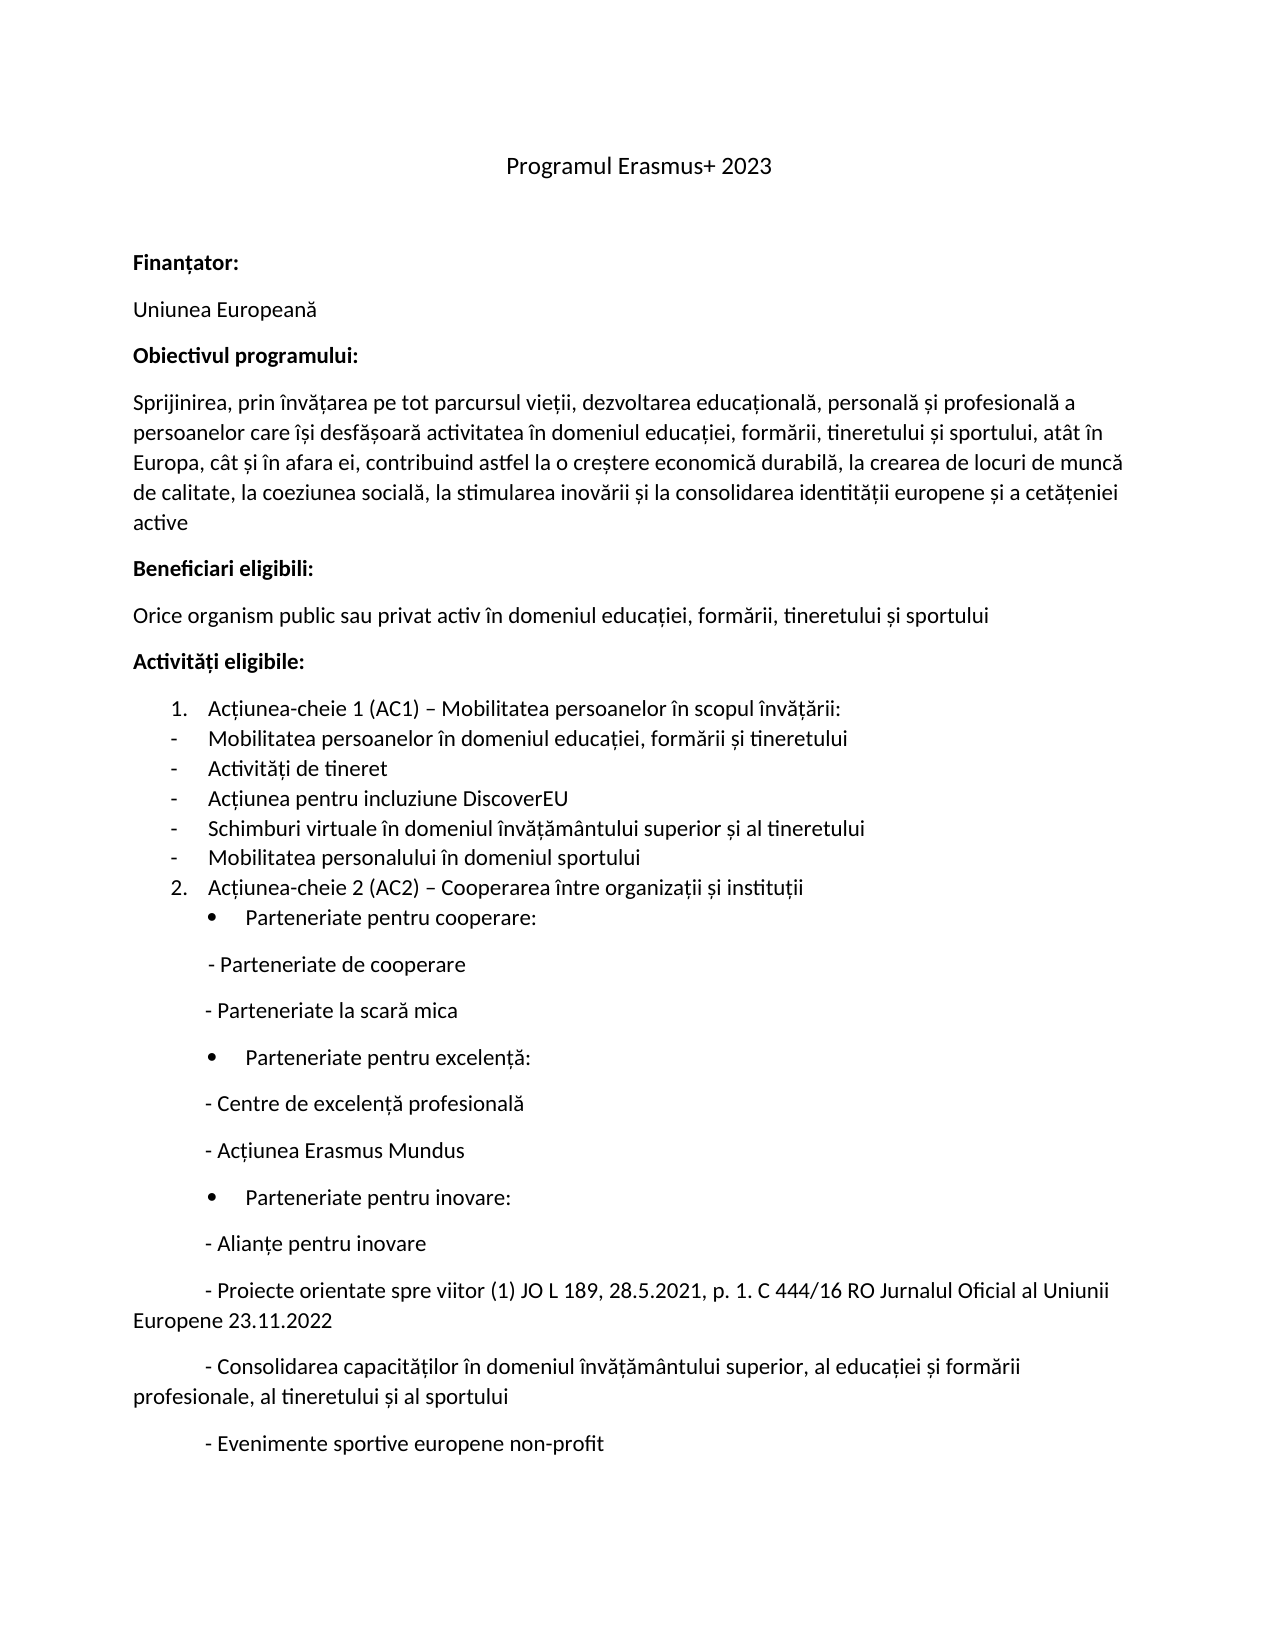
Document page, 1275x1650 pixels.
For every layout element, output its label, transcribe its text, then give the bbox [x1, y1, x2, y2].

text Sprijinirea, prin învățarea pe tot parcursul vieții, dezvoltarea educațională, personală și profesională a persoanelor care își desfășoară activitatea în domeniul educației, formării, tineretului și sportului, atât în Europa, cât și în afara ei, contribuind astfel la o creștere economică durabilă, la crearea de locuri de muncă de calitate, la coeziunea socială, la stimularea inovării și la consolidarea identității europene și a cetățeniei active [133, 388, 1125, 536]
text Uniunea Europeană [133, 295, 1125, 323]
text Orice organism public sau privat activ în domeniul educației, formării, tineretului și sportului [133, 601, 1125, 629]
text Activități eligibile: [133, 647, 1125, 676]
list Activități de tineret [170, 754, 1125, 782]
text - Consolidarea capacităților în domeniul învățământului superior, al educației și formării profesionale, al tineretului și al sportului [133, 1352, 1125, 1410]
list Acțiunea pentru incluziune DiscoverEU [170, 784, 1125, 812]
text Programul Erasmus+ 2023 [133, 150, 1125, 181]
text - Parteneriate de cooperare [208, 950, 1125, 978]
text Obiectivul programului: [133, 342, 1125, 370]
list Parteneriate pentru excelență: [208, 1043, 1125, 1071]
text - Proiecte orientate spre viitor (1) JO L 189, 28.5.2021, p. 1. C 444/16 RO Jurnalul Oficial al Uniunii Europene 23.11.2022 [133, 1276, 1125, 1334]
list Parteneriate pentru cooperare: [208, 903, 1125, 931]
list Mobilitatea persoanelor în domeniul educației, formării și tineretului [170, 724, 1125, 752]
list Schimburi virtuale în domeniul învățământului superior și al tineretului [170, 814, 1125, 842]
list Acțiunea-cheie 1 (AC1) – Mobilitatea persoanelor în scopul învățării: [170, 694, 1125, 722]
text Beneficiari eligibili: [133, 554, 1125, 582]
text Finanțator: [133, 248, 1125, 277]
list Parteneriate pentru inovare: [208, 1183, 1125, 1211]
text - Acțiunea Erasmus Mundus [133, 1136, 1125, 1164]
list Acțiunea-cheie 2 (AC2) – Cooperarea între organizații și instituții [170, 873, 1125, 901]
text - Parteneriate la scară mica [133, 996, 1125, 1024]
list Mobilitatea personalului în domeniul sportului [170, 843, 1125, 872]
text - Alianțe pentru inovare [133, 1229, 1125, 1257]
text - Evenimente sportive europene non-profit [133, 1429, 1125, 1457]
text - Centre de excelență profesională [133, 1089, 1125, 1118]
